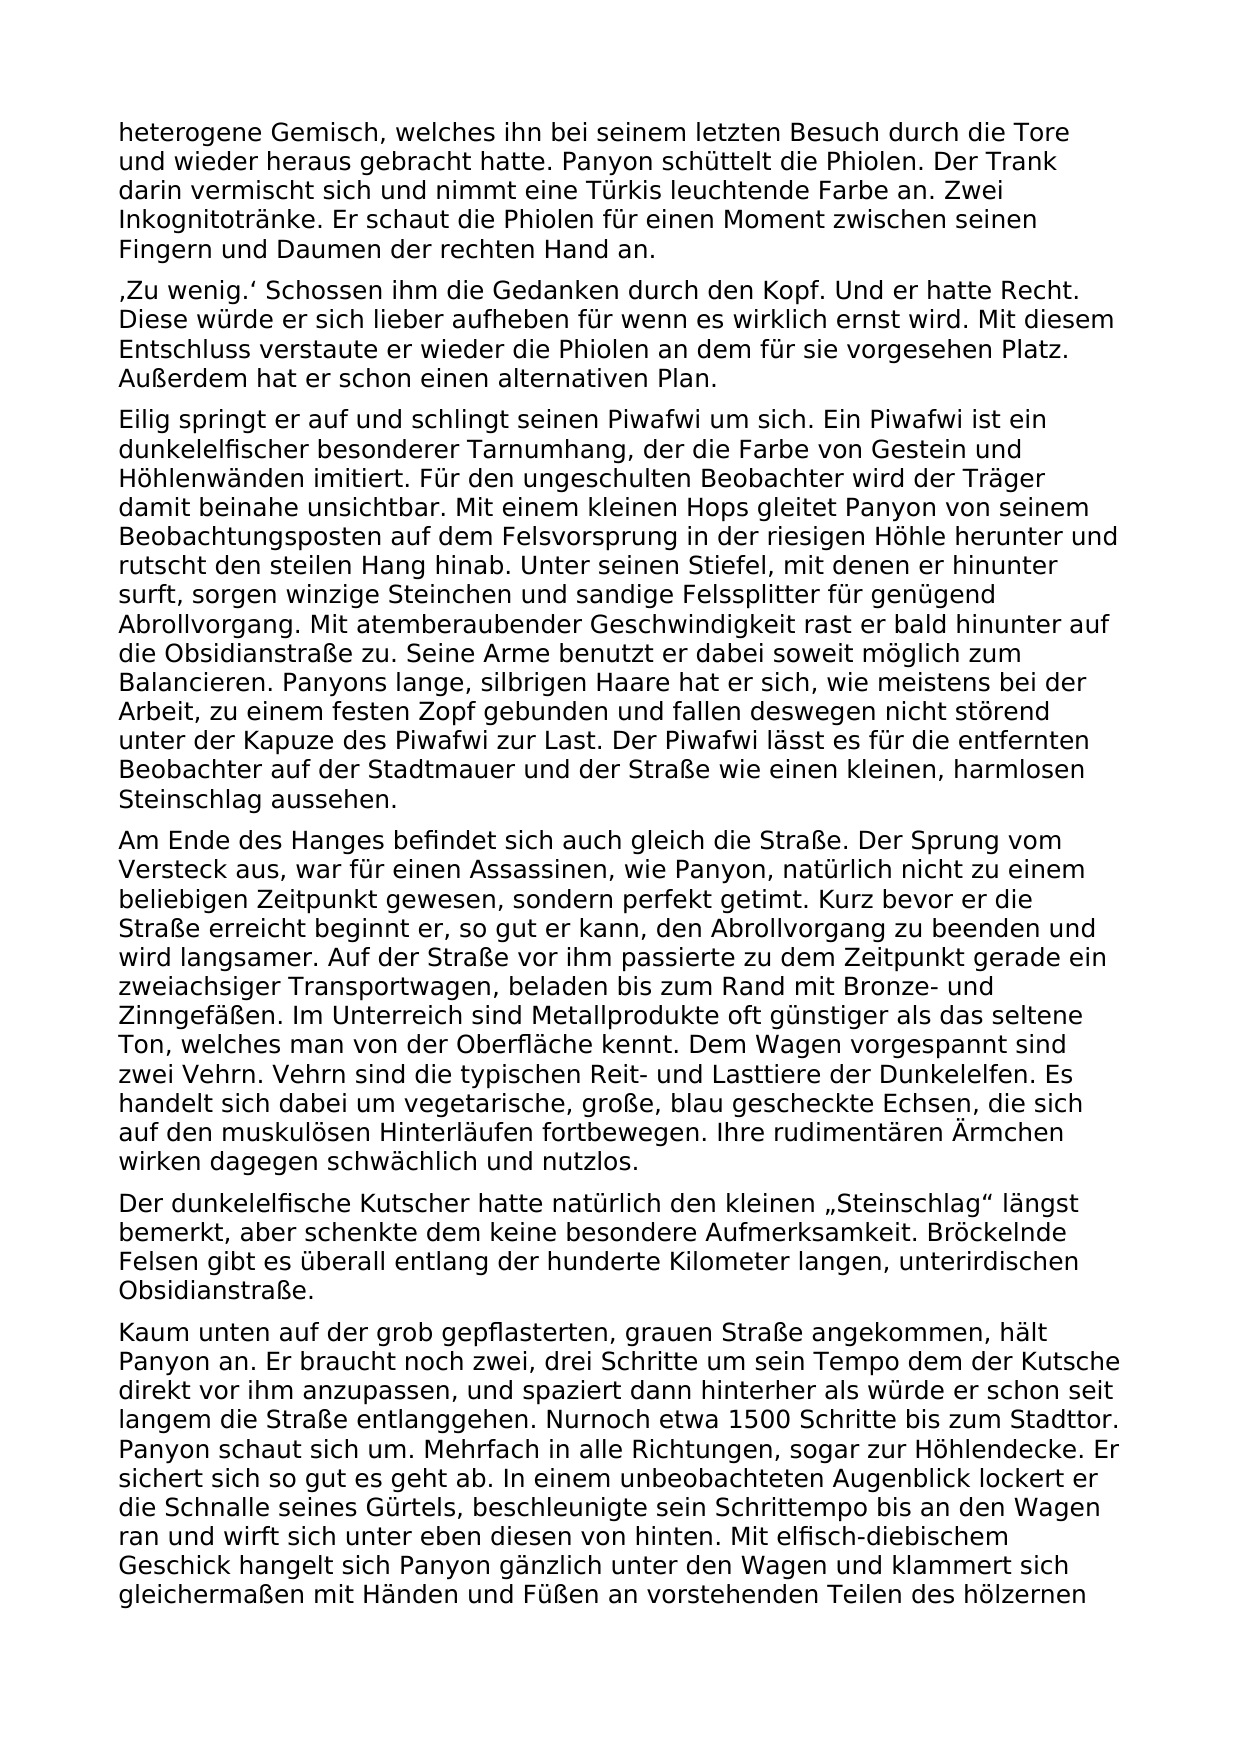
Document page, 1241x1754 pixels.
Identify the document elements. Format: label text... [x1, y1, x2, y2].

text Kaum unten auf der grob gepflasterten, grauen Straße angekommen, hält Panyon an. Er braucht noch zwei, drei Schritte um sein Tempo dem der Kutsche direkt vor ihm anzupassen, und spaziert dann hinterher als würde er schon seit langem die Straße entlanggehen. Nurnoch etwa 1500 Schritte bis zum Stadttor. Panyon schaut sich um. Mehrfach in alle Richtungen, sogar zur Höhlendecke. Er sichert sich so gut es geht ab. In einem unbeobachteten Augenblick lockert er die Schnalle seines Gürtels, beschleunigte sein Schrittempo bis an den Wagen ran und wirft sich unter eben diesen von hinten. Mit elfisch-diebischem Geschick hangelt sich Panyon gänzlich unter den Wagen und klammert sich gleichermaßen mit Händen und Füßen an vorstehenden Teilen des hölzernen [118, 1318, 1122, 1610]
text Der dunkelelfische Kutscher hatte natürlich den kleinen „Steinschlag“ längst bemerkt, aber schenkte dem keine besondere Aufmerksamkeit. Bröckelnde Felsen gibt es überall entlang der hunderte Kilometer langen, unterirdischen Obsidianstraße. [118, 1189, 1122, 1306]
text Eilig springt er auf und schlingt seinen Piwafwi um sich. Ein Piwafwi ist ein dunkelelfischer besonderer Tarnumhang, der die Farbe von Gestein und Höhlenwänden imitiert. Für den ungeschulten Beobachter wird der Träger damit beinahe unsichtbar. Mit einem kleinen Hops gleitet Panyon von seinem Beobachtungsposten auf dem Felsvorsprung in der riesigen Höhle herunter und rutscht den steilen Hang hinab. Unter seinen Stiefel, mit denen er hinunter surft, sorgen winzige Steinchen und sandige Felssplitter für genügend Abrollvorgang. Mit atemberaubender Geschwindigkeit rast er bald hinunter auf die Obsidianstraße zu. Seine Arme benutzt er dabei soweit möglich zum Balancieren. Panyons lange, silbrigen Haare hat er sich, wie meistens bei der Arbeit, zu einem festen Zopf gebunden und fallen deswegen nicht störend unter der Kapuze des Piwafwi zur Last. Der Piwafwi lässt es für die entfernten Beobachter auf der Stadtmauer und der Straße wie einen kleinen, harmlosen Steinschlag aussehen. [118, 406, 1122, 814]
text Am Ende des Hanges befindet sich auch gleich die Straße. Der Sprung vom Versteck aus, war für einen Assassinen, wie Panyon, natürlich nicht zu einem beliebigen Zeitpunkt gewesen, sondern perfekt getimt. Kurz bevor er die Straße erreicht beginnt er, so gut er kann, den Abrollvorgang zu beenden und wird langsamer. Auf der Straße vor ihm passierte zu dem Zeitpunkt gerade ein zweiachsiger Transportwagen, beladen bis zum Rand mit Bronze- und Zinngefäßen. Im Unterreich sind Metallprodukte oft günstiger als das seltene Ton, welches man von der Oberfläche kennt. Dem Wagen vorgespannt sind zwei Vehrn. Vehrn sind die typischen Reit- und Lasttiere der Dunkelelfen. Es handelt sich dabei um vegetarische, große, blau gescheckte Echsen, die sich auf den muskulösen Hinterläufen fortbewegen. Ihre rudimentären Ärmchen wirken dagegen schwächlich und nutzlos. [118, 826, 1122, 1176]
text heterogene Gemisch, welches ihn bei seinem letzten Besuch durch die Tore und wieder heraus gebracht hatte. Panyon schüttelt die Phiolen. Der Trank darin vermischt sich und nimmt eine Türkis leuchtende Farbe an. Zwei Inkognitotränke. Er schaut die Phiolen für einen Moment zwischen seinen Fingern und Daumen der rechten Hand an. [118, 118, 1122, 264]
text ‚Zu wenig.‘ Schossen ihm die Gedanken durch den Kopf. Und er hatte Recht. Diese würde er sich lieber aufheben für wenn es wirklich ernst wird. Mit diesem Entschluss verstaute er wieder die Phiolen an dem für sie vorgesehen Platz. Außerdem hat er schon einen alternativen Plan. [118, 276, 1122, 393]
